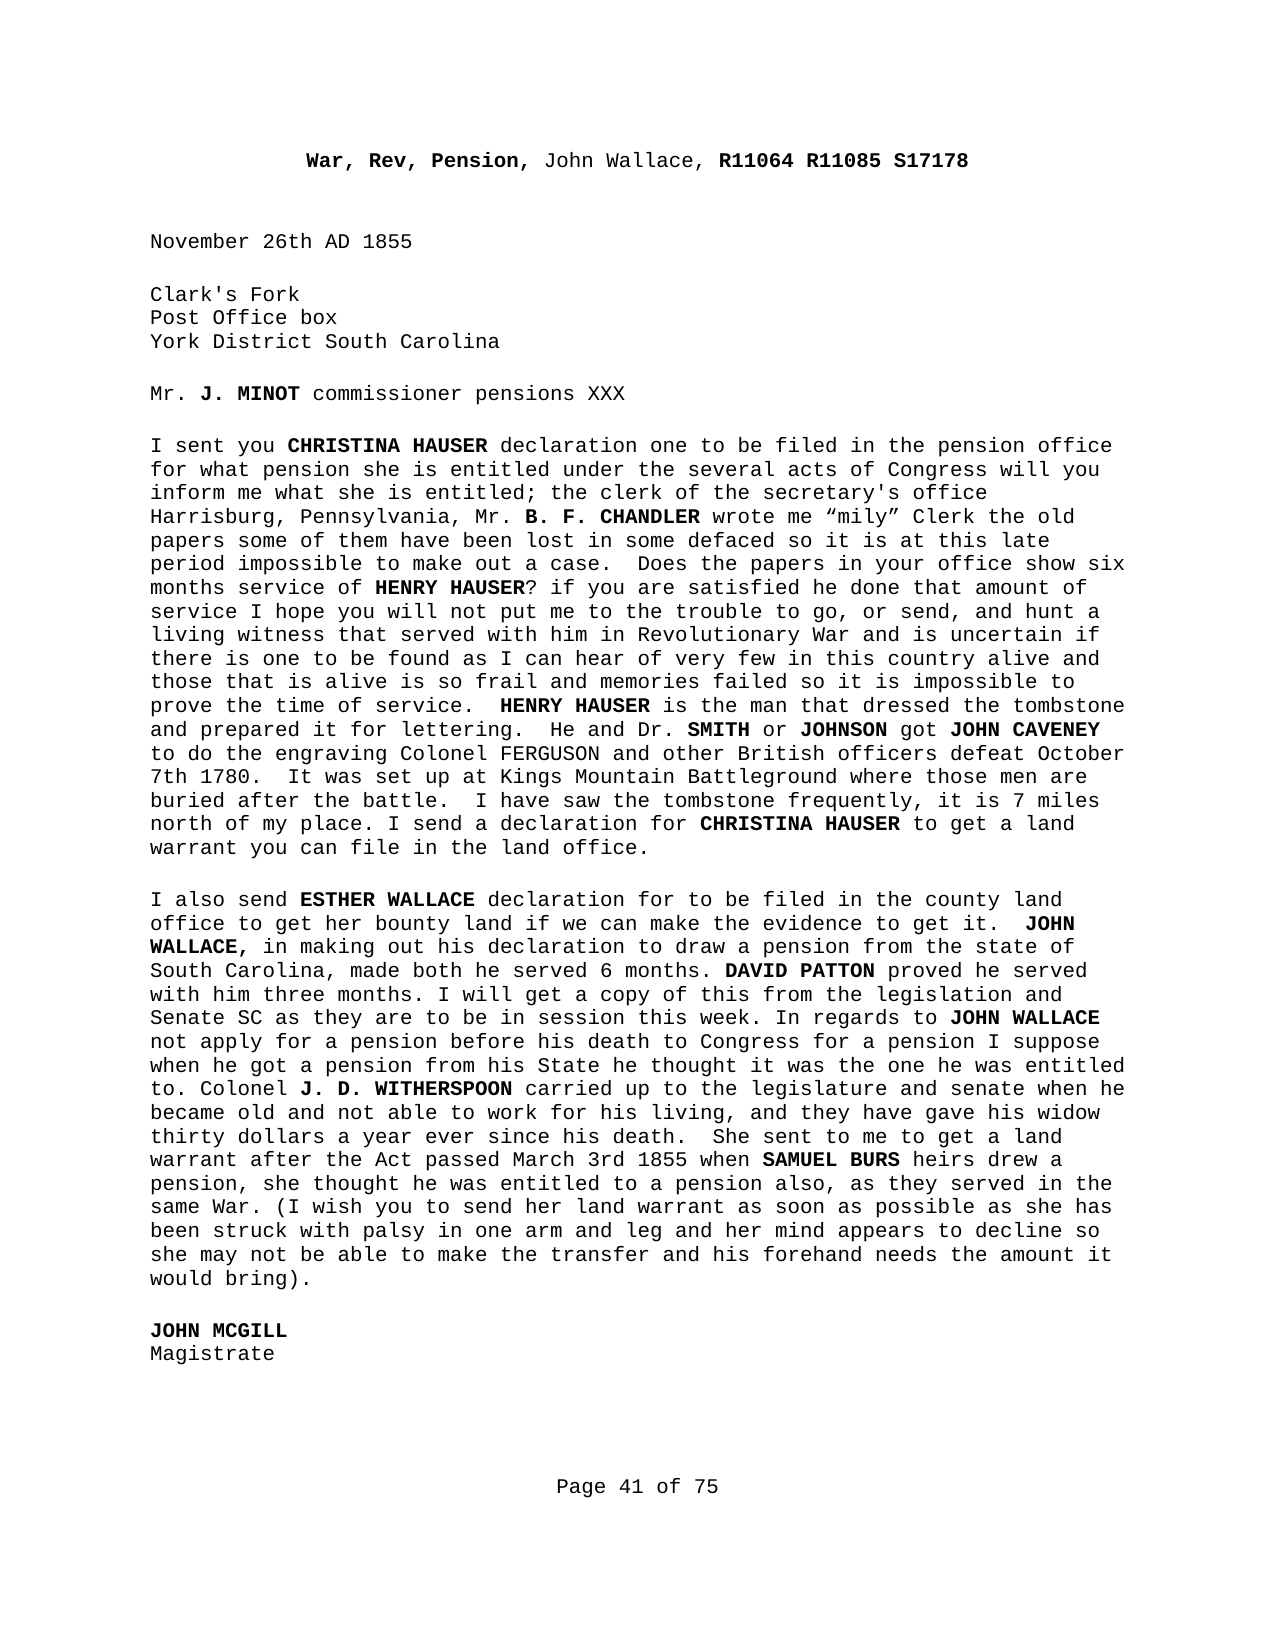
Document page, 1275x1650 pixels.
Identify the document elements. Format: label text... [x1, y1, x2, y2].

text Clark's Fork [150, 284, 1125, 307]
text I sent you Christina HAUser declaration one to be filed in the pension office for what pension she is entitled under the several acts of Congress will you inform me what she is entitled; the clerk of the secretary's office Harrisburg, Pennsylvania, Mr. B. F. Chandler wrote me “mily” Clerk the old papers some of them have been lost in some defaced so it is at this late period impossible to make out a case. Does the papers in your office show six months service of Henry HAUser? if you are satisfied he done that amount of service I hope you will not put me to the trouble to go, or send, and hunt a living witness that served with him in Revolutionary War and is uncertain if there is one to be found as I can hear of very few in this country alive and those that is alive is so frail and memories failed so it is impossible to prove the time of service. Henry HAUser is the man that dressed the tombstone and prepared it for lettering. He and Dr. Smith or Johnson got John caveney to do the engraving Colonel Ferguson and other British officers defeat October 7th 1780. It was set up at Kings Mountain Battleground where those men are buried after the battle. I have saw the tombstone frequently, it is 7 miles north of my place. I send a declaration for Christina HAUser to get a land warrant you can file in the land office. [150, 435, 1125, 861]
text Magistrate [150, 1343, 1125, 1367]
text Post Office box [150, 307, 1125, 331]
text York District South Carolina [150, 331, 1125, 354]
text John McGill [150, 1319, 1125, 1343]
text Mr. J. Minot commissioner pensions XXX [150, 383, 1125, 407]
text November 26th AD 1855 [150, 232, 1125, 255]
text I also send Esther Wallace declaration for to be filed in the county land office to get her bounty land if we can make the evidence to get it. John Wallace, in making out his declaration to draw a pension from the state of South Carolina, made both he served 6 months. David Patton proved he served with him three months. I will get a copy of this from the legislation and Senate SC as they are to be in session this week. In regards to John Wallace not apply for a pension before his death to Congress for a pension I suppose when he got a pension from his State he thought it was the one he was entitled to. Colonel J. D. Witherspoon carried up to the legislature and senate when he became old and not able to work for his living, and they have gave his widow thirty dollars a year ever since his death. She sent to me to get a land warrant after the Act passed March 3rd 1855 when Samuel BURS heirs drew a pension, she thought he was entitled to a pension also, as they served in the same War. (I wish you to send her land warrant as soon as possible as she has been struck with palsy in one arm and leg and her mind appears to decline so she may not be able to make the transfer and his forehand needs the amount it would bring). [150, 889, 1125, 1291]
